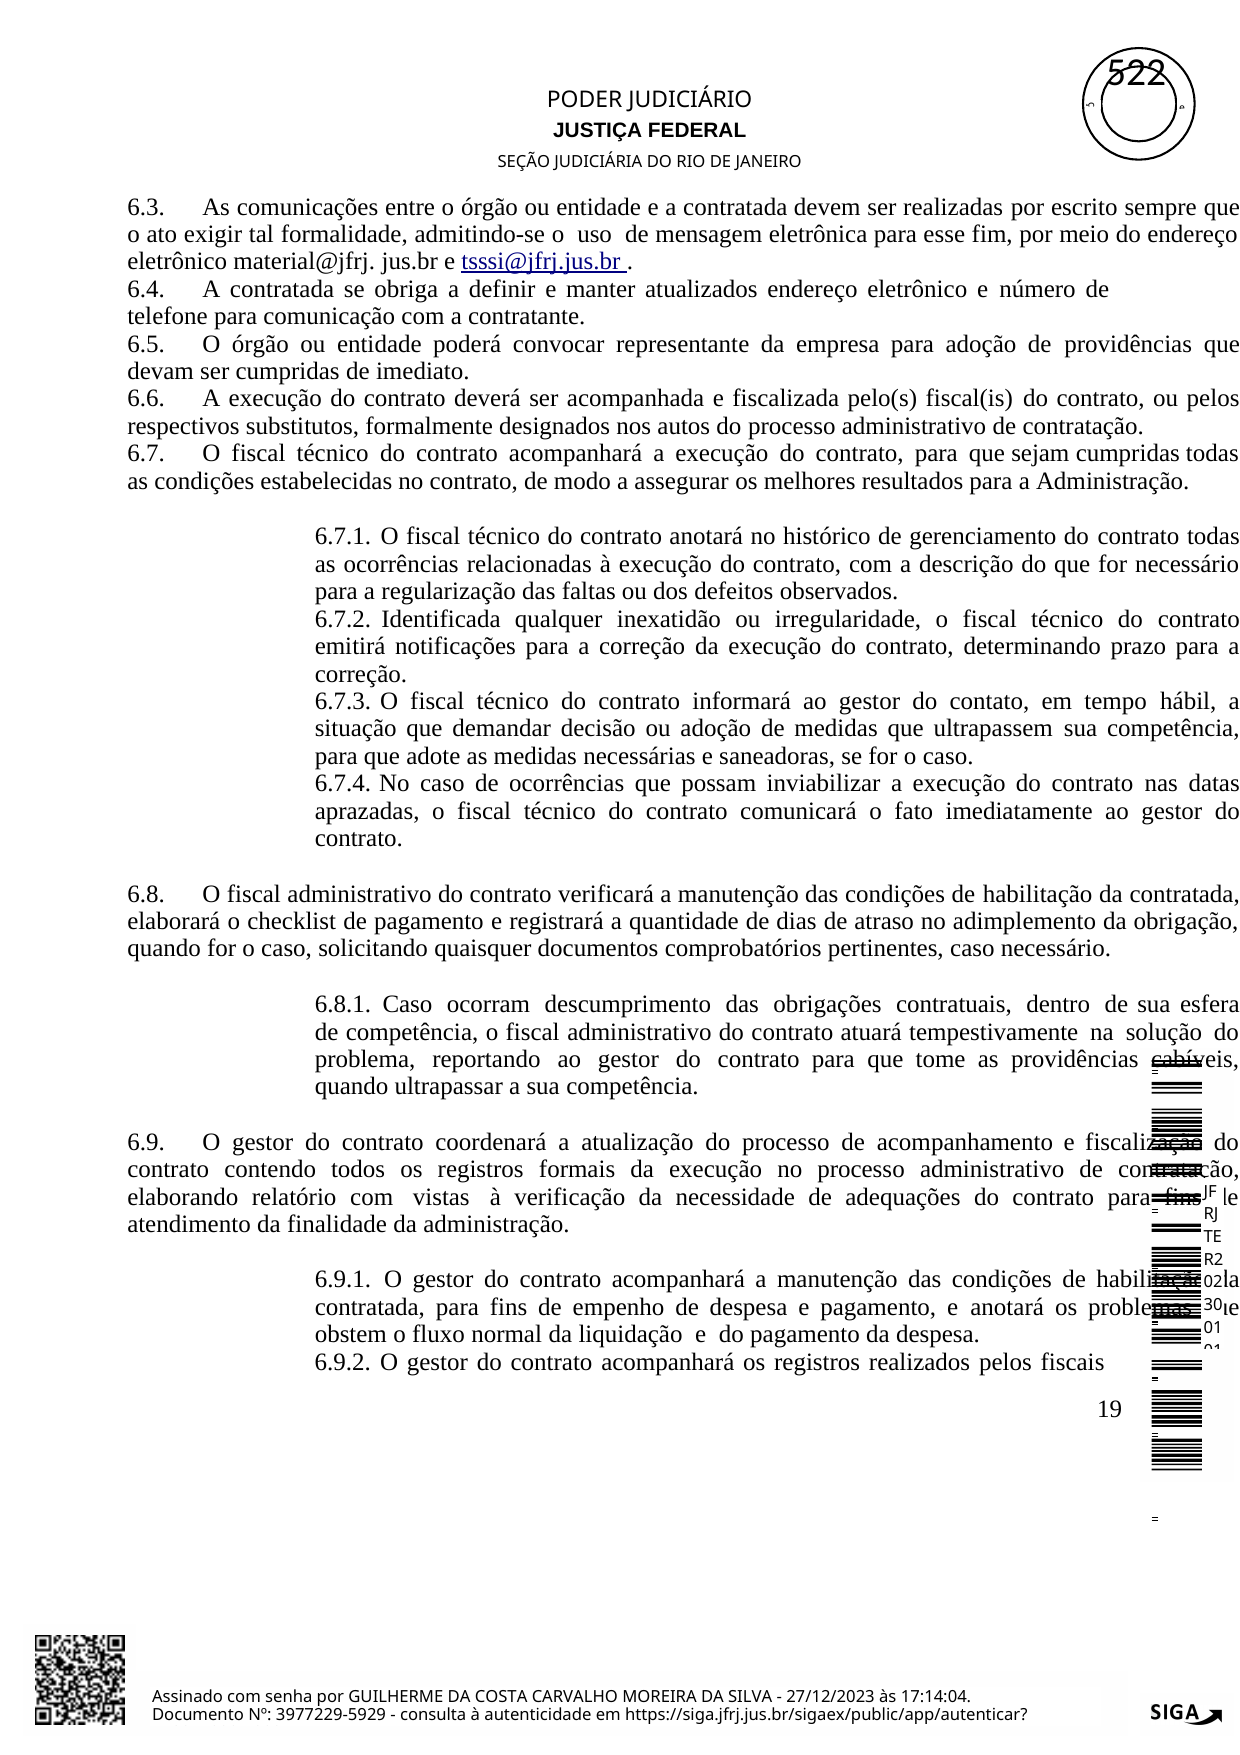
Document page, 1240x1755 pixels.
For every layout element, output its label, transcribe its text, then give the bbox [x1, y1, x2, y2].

text SEÇÃO JUDICIÁRIA DO RIO DE JANEIRO [211, 150, 1087, 172]
text JUSTIÇA FEDERAL [0, 114, 32, 132]
list O gestor do contrato coordenará a atualização do processo de acompanhamento e fiscalização do contrato contendo todos os registros formais da execução no processo administrativo de contratação, elaborando relatório com vistas à verificação da necessidade de adequações do contrato para fins de atendimento da finalidade da administração. [127, 1128, 1140, 1238]
list O gestor do contrato acompanhará os registros realizados pelos fiscais [314, 1348, 1140, 1377]
text PODER JUDICIÁRIO [212, 83, 1085, 114]
list O fiscal administrativo do contrato verificará a manutenção das condições de habilitação da contratada, elaborará o checklist de pagamento e registrará a quantidade de dias de atraso no adimplemento da obrigação, quando for o caso, solicitando quaisquer documentos comprobatórios pertinentes, caso necessário. [127, 880, 1239, 962]
list Identificada qualquer inexatidão ou irregularidade, o fiscal técnico do contrato emitirá notificações para a correção da execução do contrato, determinando prazo para a correção. [314, 605, 1239, 687]
list As comunicações entre o órgão ou entidade e a contratada devem ser realizadas por escrito sempre que o ato exigir tal formalidade, admitindo-se o uso de mensagem eletrônica para esse fim, por meio do endereço eletrônico material@jfrj. jus.br e tsssi@jfrj.jus.br . [127, 193, 1239, 275]
list Caso ocorram descumprimento das obrigações contratuais, dentro de sua esfera de competência, o fiscal administrativo do contrato atuará tempestivamente na solução do problema, reportando ao gestor do contrato para que tome as providências cabíveis, quando ultrapassar a sua competência. [314, 991, 1239, 1100]
list No caso de ocorrências que possam inviabilizar a execução do contrato nas datas aprazadas, o fiscal técnico do contrato comunicará o fato imediatamente ao gestor do contrato. [314, 770, 1239, 852]
text JUSTIÇA FEDERAL [212, 118, 1087, 142]
list O fiscal técnico do contrato anotará no histórico de gerenciamento do contrato todas as ocorrências relacionadas à execução do contrato, com a descrição do que for necessário para a regularização das faltas ou dos defeitos observados. [314, 523, 1239, 605]
text 19 [127, 1394, 1122, 1423]
list O fiscal técnico do contrato acompanhará a execução do contrato, para que sejam cumpridas todas as condições estabelecidas no contrato, de modo a assegurar os melhores resultados para a Administração. [127, 440, 1239, 495]
list O gestor do contrato acompanhará a manutenção das condições de habilitação da contratada, para fins de empenho de despesa e pagamento, e anotará os problemas que obstem o fluxo normal da liquidação e do pagamento da despesa. [314, 1266, 1140, 1348]
list A contratada se obriga a definir e manter atualizados endereço eletrônico e número de telefone para comunicação com a contratante. [127, 275, 1109, 330]
list O fiscal técnico do contrato informará ao gestor do contato, em tempo hábil, a situação que demandar decisão ou adoção de medidas que ultrapassem sua competência, para que adote as medidas necessárias e saneadoras, se for o caso. [314, 688, 1239, 770]
list A execução do contrato deverá ser acompanhada e fiscalizada pelo(s) fiscal(is) do contrato, ou pelos respectivos substitutos, formalmente designados nos autos do processo administrativo de contratação. [127, 385, 1239, 440]
text ç [1085, 102, 1099, 109]
list O órgão ou entidade poderá convocar representante da empresa para adoção de providências que devam ser cumpridas de imediato. [127, 330, 1239, 385]
list JFRJTER202300101A [1203, 1179, 1224, 1348]
text PODER JUDICIÁRIO [0, 73, 32, 91]
text e [1179, 100, 1193, 109]
